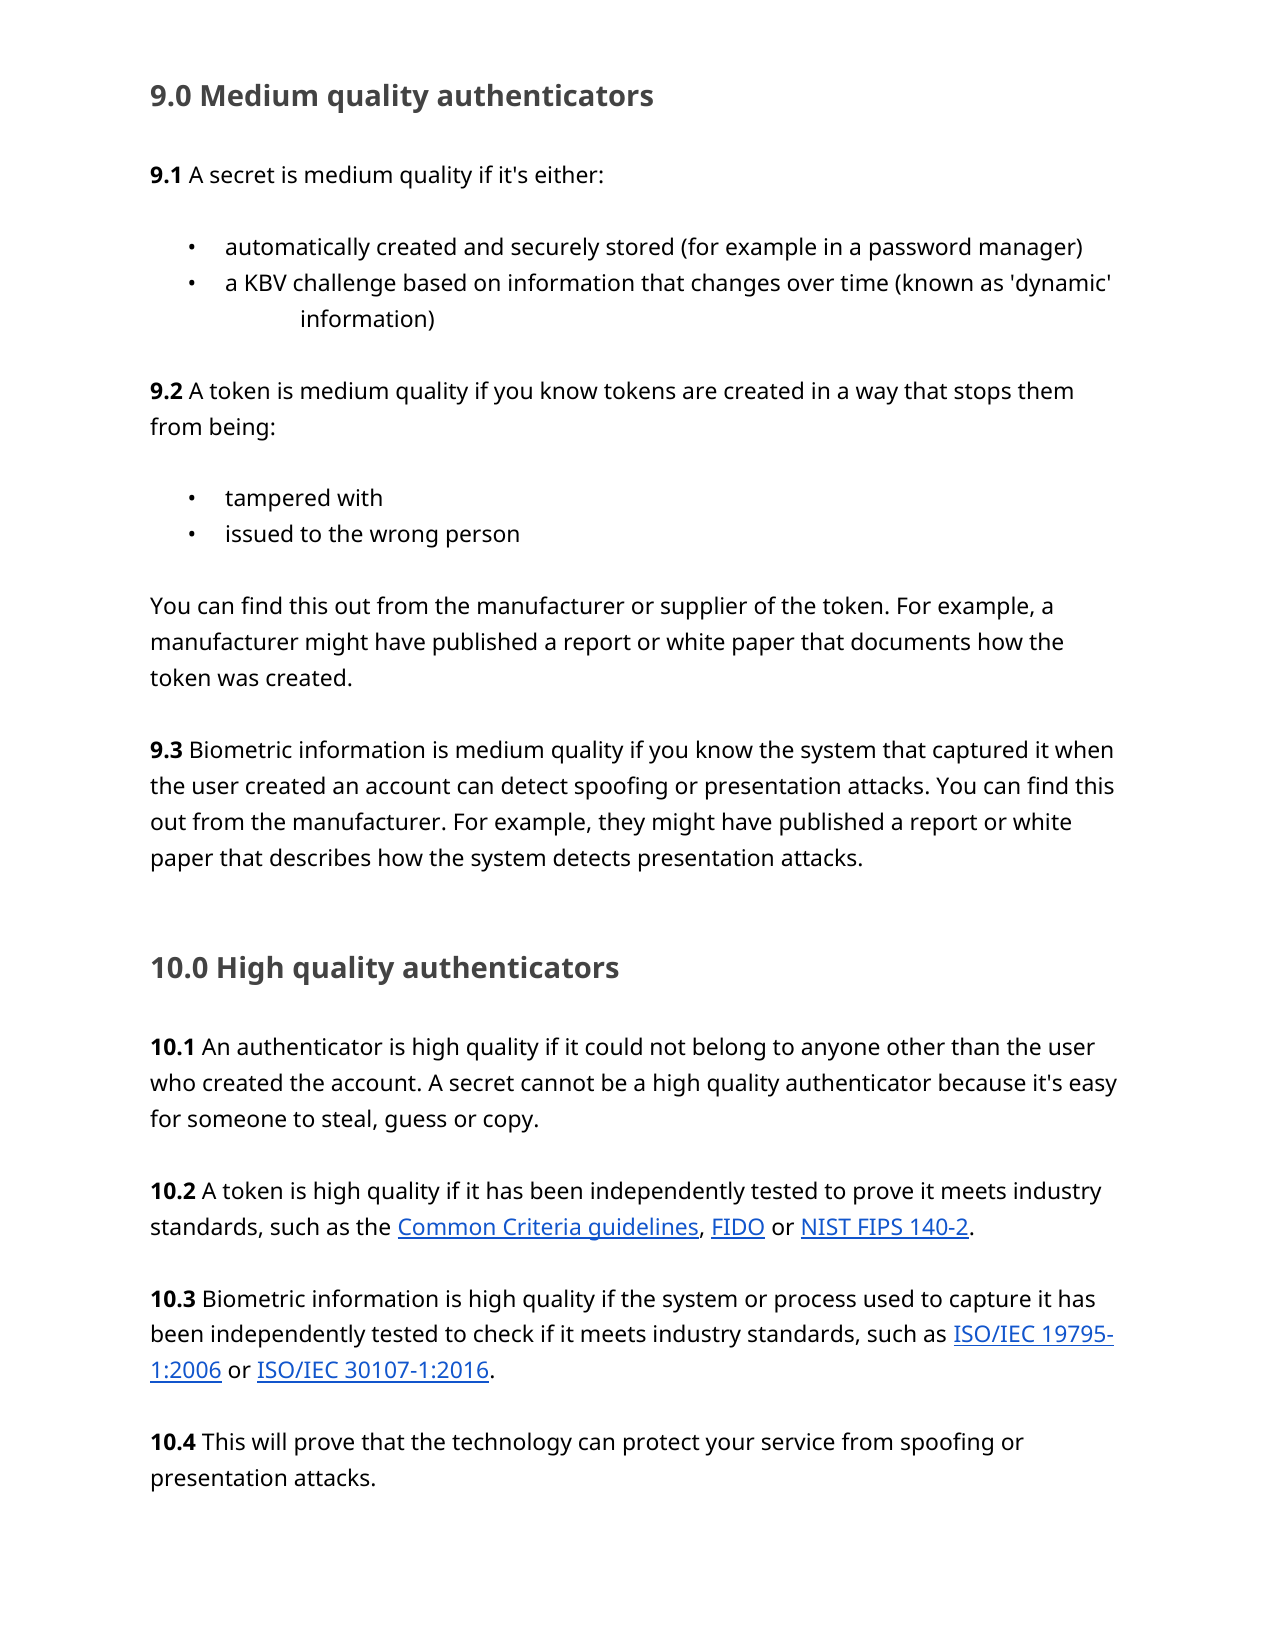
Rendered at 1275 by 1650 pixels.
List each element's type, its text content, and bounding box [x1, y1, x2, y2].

text 9.3 Biometric information is medium quality if you know the system that captured it when the user created an account can detect spoofing or presentation attacks. You can find this out from the manufacturer. For example, they might have published a report or white paper that describes how the system detects presentation attacks. [150, 734, 1125, 873]
list automatically created and securely stored (for example in a password manager) [187, 231, 1125, 262]
text 9.0 Medium quality authenticators [150, 75, 1125, 115]
list tampered with [187, 482, 1125, 514]
text 10.4 This will prove that the technology can protect your service from spoofing or presentation attacks. [150, 1426, 1125, 1493]
text 10.1 An authenticator is high quality if it could not belong to anyone other than the user who created the account. A secret cannot be a high quality authenticator because it's easy for someone to steal, guess or copy. [150, 1031, 1125, 1134]
text 10.2 A token is high quality if it has been independently tested to prove it meets industry standards, such as the Common Criteria guidelines, FIDO or NIST FIPS 140-2. [150, 1175, 1125, 1242]
text 9.1 A secret is medium quality if it's either: [150, 159, 1125, 190]
list issued to the wrong person [187, 518, 1125, 549]
text 9.2 A token is medium quality if you know tokens are created in a way that stops them from being: [150, 374, 1125, 442]
text You can find this out from the manufacturer or supplier of the token. For example, a manufacturer might have published a report or white paper that documents how the token was created. [150, 590, 1125, 693]
text 10.3 Biometric information is high quality if the system or process used to capture it has been independently tested to check if it meets industry standards, such as ISO/IEC 19795-1:2006 or ISO/IEC 30107-1:2016. [150, 1282, 1125, 1386]
text 10.0 High quality authenticators [150, 947, 1125, 987]
list a KBV challenge based on information that changes over time (known as 'dynamic' information) [187, 267, 1125, 334]
